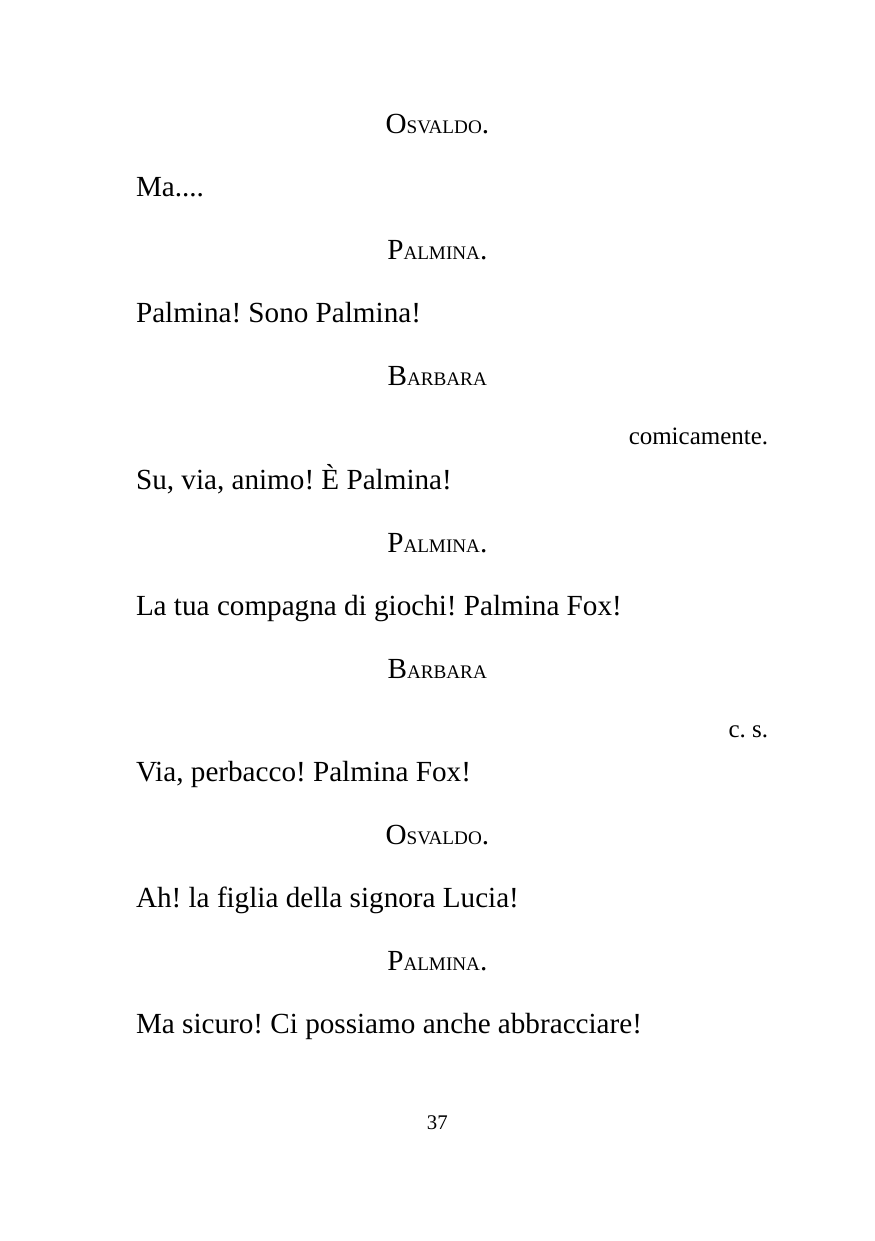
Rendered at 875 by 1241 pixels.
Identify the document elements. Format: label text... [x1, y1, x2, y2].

text Barbara [106, 651, 768, 684]
text comicamente. [431, 421, 768, 450]
text Ma sicuro! Ci possiamo anche abbracciare! [106, 1007, 768, 1040]
text Ah! la figlia della signora Lucia! [106, 881, 768, 914]
text Palmina! Sono Palmina! [106, 295, 768, 329]
text Via, perbacco! Palmina Fox! [106, 754, 768, 788]
text Ma.... [106, 169, 768, 203]
text Su, via, animo! È Palmina! [106, 462, 768, 495]
text La tua compagna di giochi! Palmina Fox! [106, 588, 768, 621]
text c. s. [431, 714, 768, 743]
text Barbara [106, 358, 768, 392]
text Osvaldo. [106, 106, 768, 140]
text Palmina. [106, 525, 768, 558]
text Osvaldo. [106, 817, 768, 851]
text Palmina. [106, 232, 768, 266]
text Palmina. [106, 943, 768, 977]
